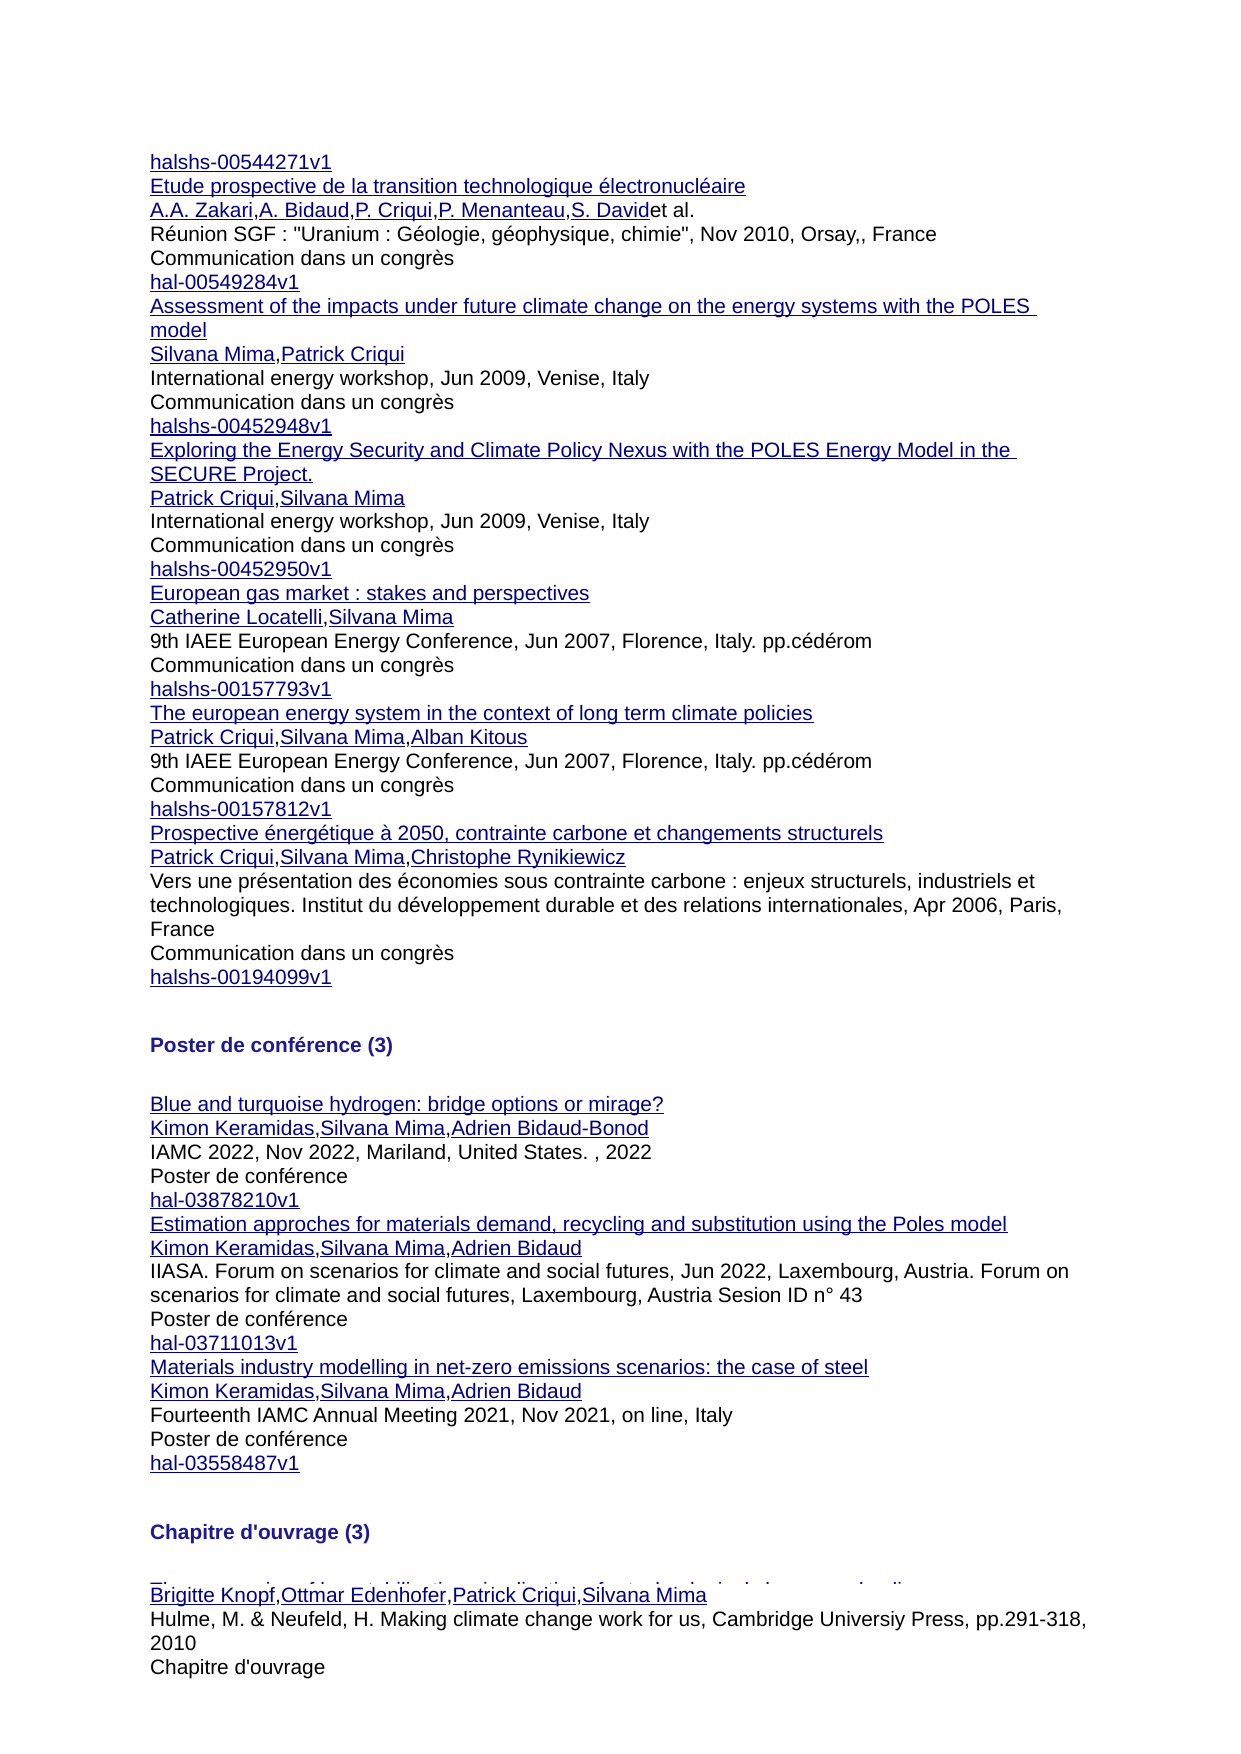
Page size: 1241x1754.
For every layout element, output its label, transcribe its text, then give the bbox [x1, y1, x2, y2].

table_cell Exploring the Energy Security and Climate Policy Nexus with the POLES Energy Model in the SECURE Project. Patrick Criqui,Silvana Mima International energy workshop, Jun 2009, Venise, Italy Communication dans un congrès halshs-00452950v1 [150, 438, 1090, 581]
table_cell Etude prospective de la transition technologique électronucléaire A.A. Zakari,A. Bidaud,P. Criqui,P. Menanteau,S. Davidet al. Réunion SGF : "Uranium : Géologie, géophysique, chimie", Nov 2010, Orsay,, France Communication dans un congrès hal-00549284v1 [150, 174, 1090, 294]
table_cell Estimation approches for materials demand, recycling and substitution using the Poles model Kimon Keramidas,Silvana Mima,Adrien Bidaud IIASA. Forum on scenarios for climate and social futures, Jun 2022, Laxembourg, Austria. Forum on scenarios for climate and social futures, Laxembourg, Austria Sesion ID n° 43 Poster de conférence hal-03711013v1 [150, 1211, 1090, 1355]
table_cell halshs-00544271v1 [150, 150, 1090, 174]
table_cell Materials industry modelling in net-zero emissions scenarios: the case of steel Kimon Keramidas,Silvana Mima,Adrien Bidaud Fourteenth IAMC Annual Meeting 2021, Nov 2021, on line, Italy Poster de conférence hal-03558487v1 [150, 1355, 1090, 1475]
subtitle Chapitre d'ouvrage (3) [150, 1520, 1090, 1544]
subtitle Poster de conférence (3) [150, 1033, 1090, 1057]
table_cell European gas market : stakes and perspectives Catherine Locatelli,Silvana Mima 9th IAEE European Energy Conference, Jun 2007, Florence, Italy. pp.cédérom Communication dans un congrès halshs-00157793v1 [150, 581, 1090, 701]
table_cell Assessment of the impacts under future climate change on the energy systems with the POLES model Silvana Mima,Patrick Criqui International energy workshop, Jun 2009, Venise, Italy Communication dans un congrès halshs-00452948v1 [150, 294, 1090, 437]
table_cell Prospective énergétique à 2050, contrainte carbone et changements structurels Patrick Criqui,Silvana Mima,Christophe Rynikiewicz Vers une présentation des économies sous contrainte carbone : enjeux structurels, industriels et technologiques. Institut du développement durable et des relations internationales, Apr 2006, Paris, France Communication dans un congrès halshs-00194099v1 [150, 821, 1090, 988]
table_header The economics of low stabilisation : implications for technological change and policy Brigitte Knopf,Ottmar Edenhofer,Patrick Criqui,Silvana Mima Hulme, M. & Neufeld, H. Making climate change work for us, Cambridge Universiy Press, pp.291-318, 2010 Chapitre d'ouvrage halshs-00446310v1 [150, 1578, 1090, 1679]
table_header Blue and turquoise hydrogen: bridge options or mirage? Kimon Keramidas,Silvana Mima,Adrien Bidaud-Bonod IAMC 2022, Nov 2022, Mariland, United States. , 2022 Poster de conférence hal-03878210v1 [150, 1092, 1090, 1211]
table_cell The european energy system in the context of long term climate policies Patrick Criqui,Silvana Mima,Alban Kitous 9th IAEE European Energy Conference, Jun 2007, Florence, Italy. pp.cédérom Communication dans un congrès halshs-00157812v1 [150, 701, 1090, 821]
